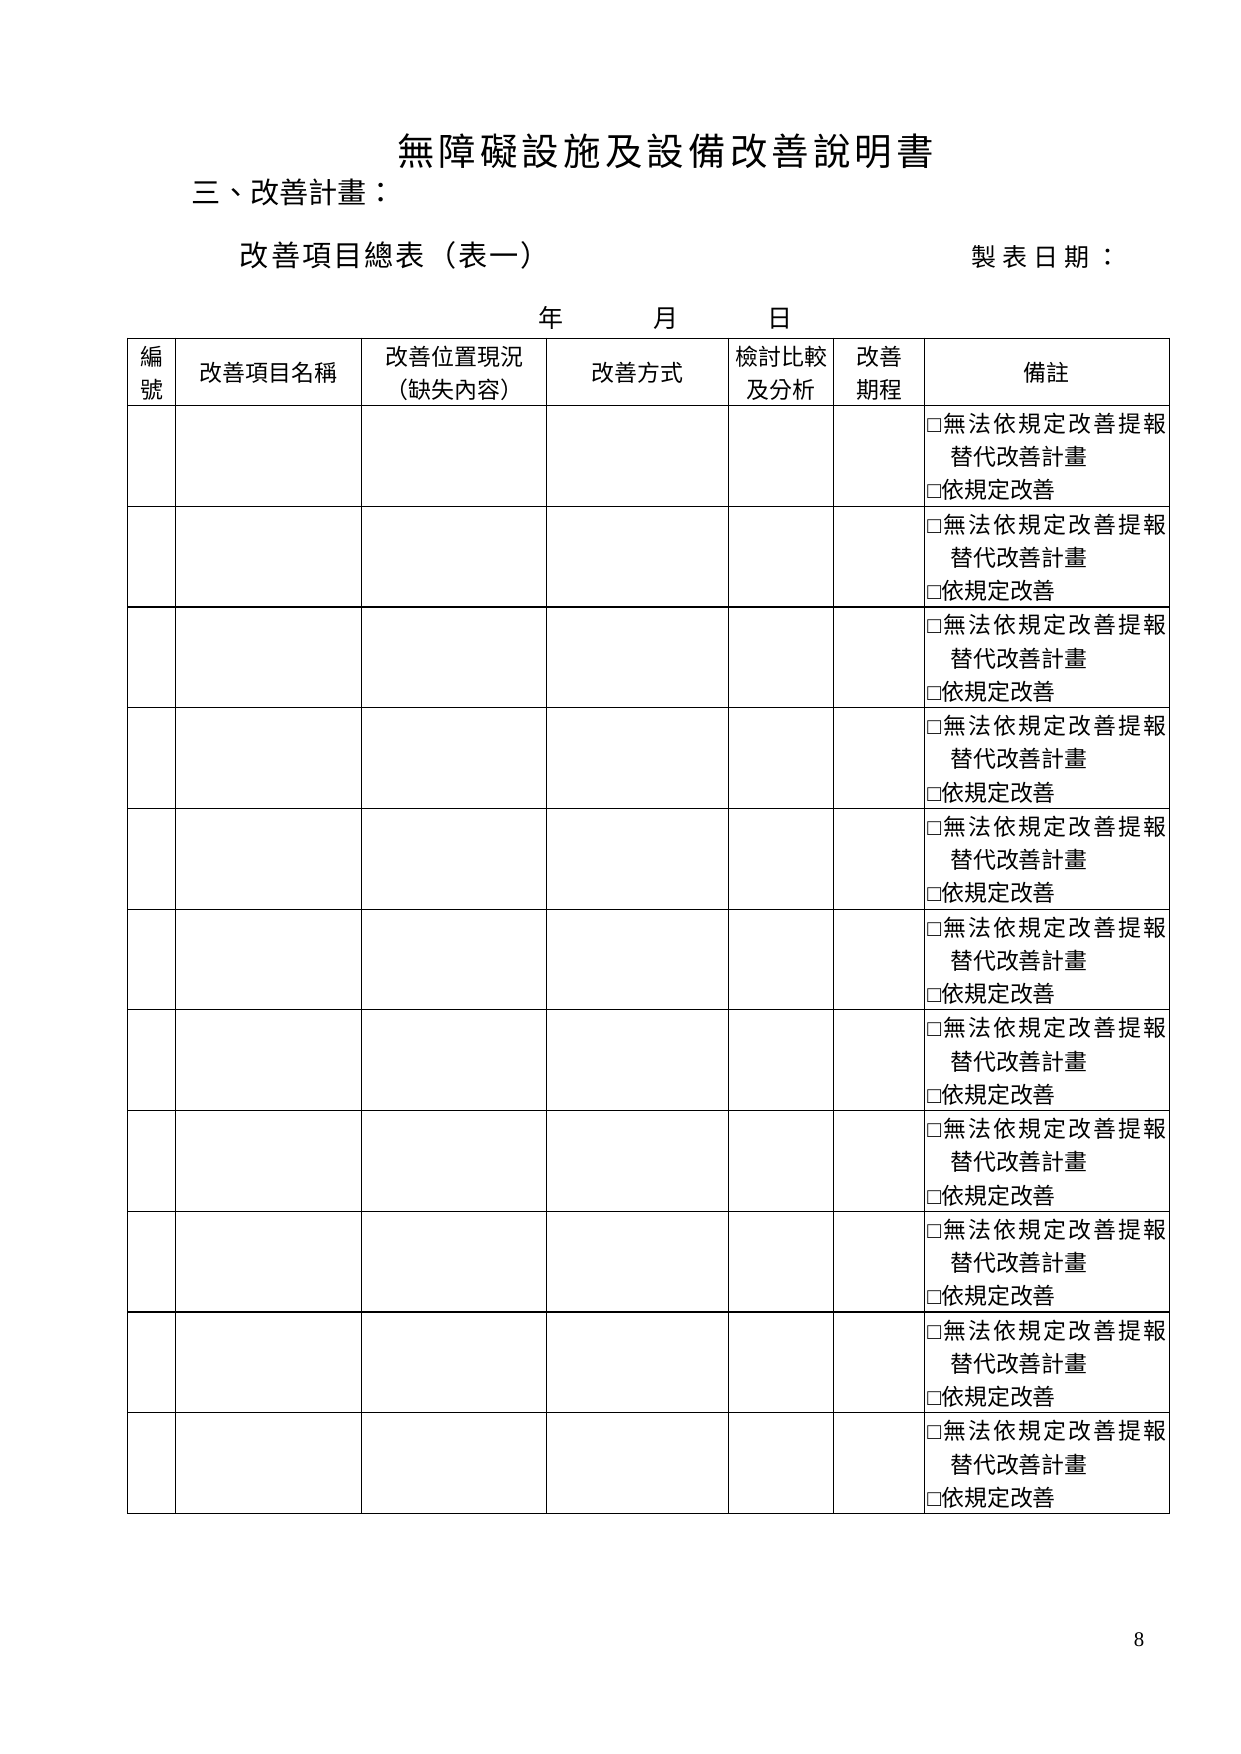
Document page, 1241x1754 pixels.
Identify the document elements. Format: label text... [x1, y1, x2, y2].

table_header 改善方式 [547, 339, 728, 405]
table_cell [362, 507, 546, 606]
table_cell [362, 1111, 546, 1211]
table_cell [362, 608, 546, 707]
table_cell [362, 1413, 546, 1513]
table_cell □無法依規定改善提報替代改善計畫 □依規定改善 [925, 1313, 1169, 1412]
table_cell [176, 910, 361, 1009]
table_cell [729, 1413, 833, 1513]
table_cell [128, 1413, 175, 1513]
table_cell [547, 507, 728, 606]
table_cell [547, 1010, 728, 1110]
table_cell [834, 1313, 924, 1412]
table_cell [547, 1212, 728, 1311]
table_cell [176, 507, 361, 606]
text 三、改善計畫： [192, 170, 1139, 212]
table_cell [834, 507, 924, 606]
table_cell [128, 406, 175, 506]
table_cell [547, 1111, 728, 1211]
table_cell [834, 708, 924, 808]
table_cell [128, 1313, 175, 1412]
table_cell [176, 1212, 361, 1311]
table_cell [362, 1313, 546, 1412]
table_cell [834, 809, 924, 908]
table_cell [128, 1111, 175, 1211]
table_header 改善項目名稱 [176, 339, 361, 405]
table_cell [729, 809, 833, 908]
table_cell [834, 406, 924, 506]
table_cell □無法依規定改善提報替代改善計畫 □依規定改善 [925, 809, 1169, 908]
table_cell [729, 507, 833, 606]
table_cell [834, 1010, 924, 1110]
table_cell [834, 1212, 924, 1311]
table_cell [729, 910, 833, 1009]
table_cell □無法依規定改善提報替代改善計畫 □依規定改善 [925, 910, 1169, 1009]
table_cell □無法依規定改善提報替代改善計畫 □依規定改善 [925, 608, 1169, 707]
table_cell [729, 1010, 833, 1110]
table_cell [176, 406, 361, 506]
table_cell [547, 608, 728, 707]
table_header 改善 期程 [834, 339, 924, 405]
table_cell [128, 1010, 175, 1110]
table_cell □無法依規定改善提報替代改善計畫 □依規定改善 [925, 406, 1169, 506]
table_header 備註 [925, 339, 1169, 405]
table_cell [547, 708, 728, 808]
table_cell [362, 1212, 546, 1311]
table_cell [176, 608, 361, 707]
table_cell [176, 1313, 361, 1412]
table_cell [547, 1413, 728, 1513]
table_cell [729, 708, 833, 808]
table_cell □無法依規定改善提報替代改善計畫 □依規定改善 [925, 1111, 1169, 1211]
table_cell [834, 910, 924, 1009]
table_cell [729, 1212, 833, 1311]
table_cell □無法依規定改善提報替代改善計畫 □依規定改善 [925, 708, 1169, 808]
table_cell [729, 608, 833, 707]
table_cell [128, 608, 175, 707]
table_cell [834, 608, 924, 707]
table_cell [176, 708, 361, 808]
table_cell [176, 1010, 361, 1110]
table_cell [362, 708, 546, 808]
table_cell [128, 708, 175, 808]
table_cell [834, 1413, 924, 1513]
table_cell [729, 1313, 833, 1412]
table_cell [176, 809, 361, 908]
table_cell [547, 406, 728, 506]
table_header 改善位置現況 （缺失內容） [362, 339, 546, 405]
table_header 編 號 [128, 339, 175, 405]
table_cell [729, 1111, 833, 1211]
table_cell [362, 1010, 546, 1110]
text 無障礙設施及設備改善說明書 [192, 108, 1139, 170]
table_cell [547, 809, 728, 908]
table_cell □無法依規定改善提報替代改善計畫 □依規定改善 [925, 1413, 1169, 1513]
table_cell [834, 1111, 924, 1211]
table_cell [729, 406, 833, 506]
table_header 檢討比較及分析 [729, 339, 833, 405]
table_cell [128, 809, 175, 908]
table_cell □無法依規定改善提報替代改善計畫 □依規定改善 [925, 1212, 1169, 1311]
table_cell [547, 1313, 728, 1412]
table_cell [176, 1413, 361, 1513]
table_cell [176, 1111, 361, 1211]
table_cell □無法依規定改善提報替代改善計畫 □依規定改善 [925, 1010, 1169, 1110]
table_cell [128, 507, 175, 606]
table_cell [547, 910, 728, 1009]
table_cell [128, 1212, 175, 1311]
table_cell [362, 406, 546, 506]
table_cell [362, 910, 546, 1009]
text 改善項目總表（表一） 製表日期： 年 月 日 [192, 212, 1139, 337]
table_cell [128, 910, 175, 1009]
table_cell □無法依規定改善提報替代改善計畫 □依規定改善 [925, 507, 1169, 606]
table_cell [362, 809, 546, 908]
